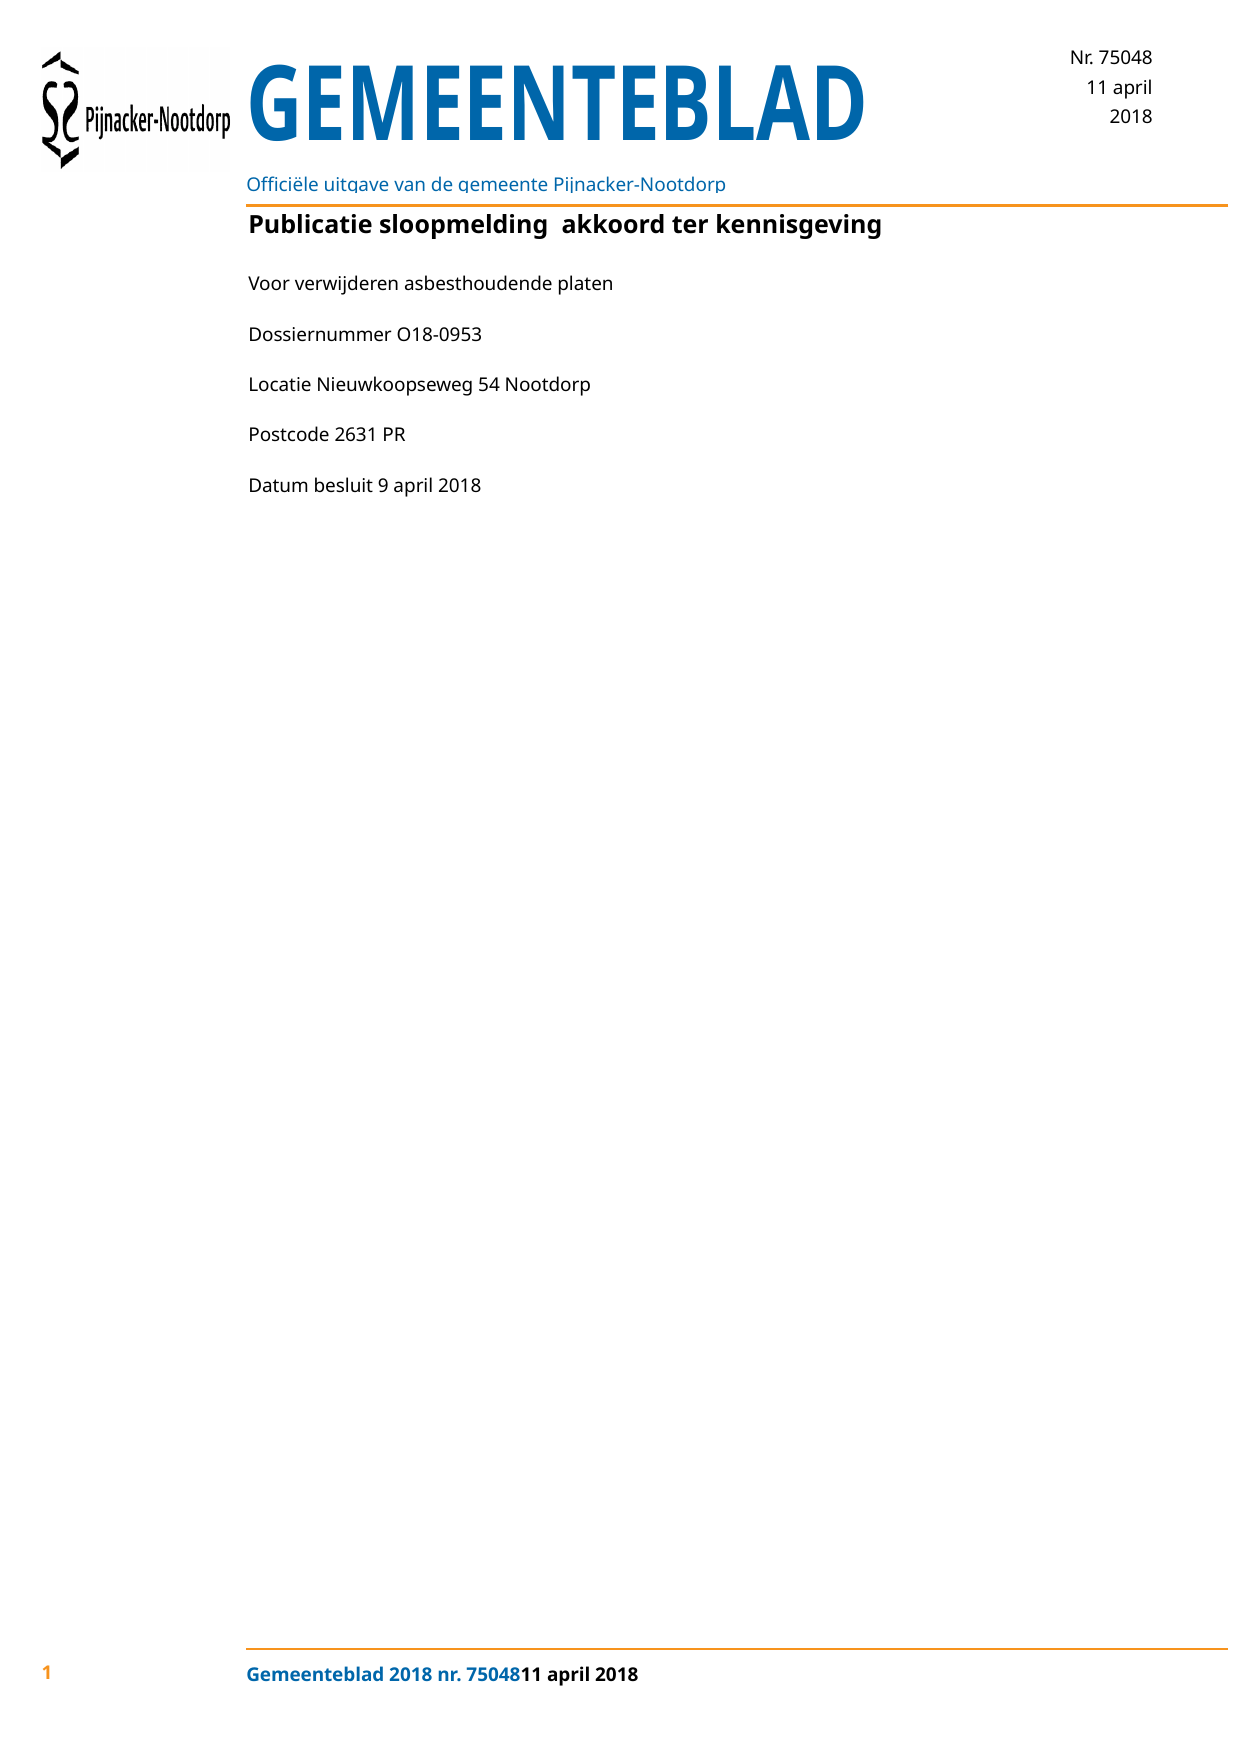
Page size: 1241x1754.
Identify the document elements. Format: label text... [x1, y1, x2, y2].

text Postcode 2631 PR [248, 422, 1152, 447]
text Publicatie sloopmelding akkoord ter kennisgeving [248, 207, 1152, 241]
text Locatie Nieuwkoopseweg 54 Nootdorp [248, 371, 1152, 397]
picture [41, 47, 231, 172]
text Voor verwijderen asbesthoudende platen [248, 270, 1152, 296]
text Datum besluit 9 april 2018 [248, 472, 1152, 498]
text Dossiernummer O18-0953 [248, 321, 1152, 346]
